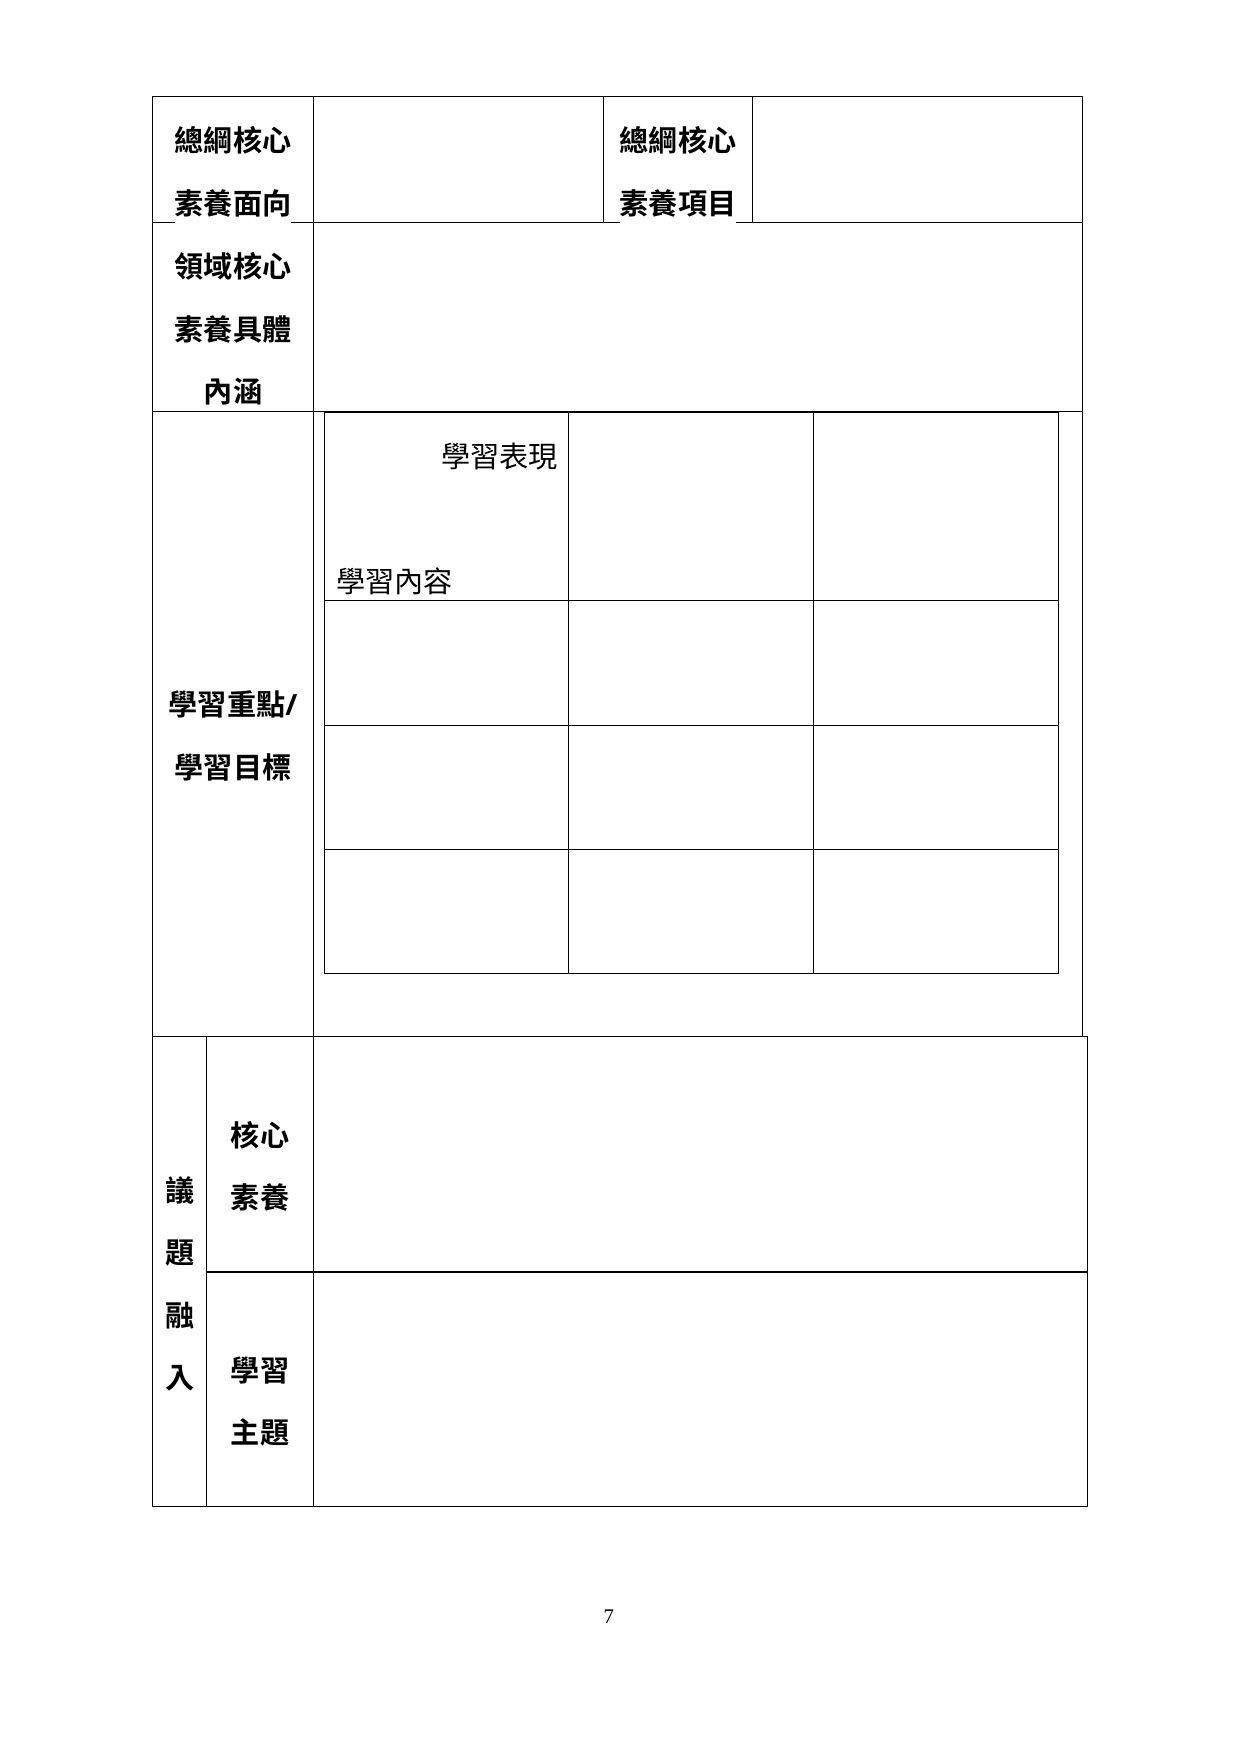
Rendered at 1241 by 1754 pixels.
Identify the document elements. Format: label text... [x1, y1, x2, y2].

table_cell [1083, 411, 1088, 1036]
table_cell [1083, 96, 1088, 222]
table_cell 核心素養 [207, 1037, 313, 1271]
table_cell 學習主題 [207, 1273, 313, 1506]
table_cell [814, 726, 1058, 848]
table_cell [569, 726, 813, 848]
table_cell 學習重點/學習目標 [153, 412, 313, 1036]
table_cell [569, 601, 813, 724]
table_cell [814, 850, 1058, 973]
table_cell [325, 850, 568, 973]
table_cell [314, 97, 603, 222]
table_cell [314, 1037, 1087, 1271]
table_cell [1083, 222, 1088, 411]
table_cell 總綱核心素養面向 [153, 97, 313, 222]
table_cell [325, 601, 568, 724]
table_cell [569, 850, 813, 973]
table_cell 總綱核心素養項目 [604, 97, 752, 222]
table_cell 領域核心素養具體內涵 [153, 223, 313, 411]
table_cell [753, 97, 1082, 222]
table_header [569, 413, 813, 600]
table_cell [314, 223, 1082, 411]
table_cell 議題融入 [153, 1037, 206, 1506]
table_cell [814, 601, 1058, 724]
table_cell [314, 412, 1082, 1036]
table_header 學習表現 學習內容 [325, 413, 568, 600]
table_cell [325, 726, 568, 848]
table_cell [314, 1273, 1087, 1506]
table_header [814, 413, 1058, 600]
